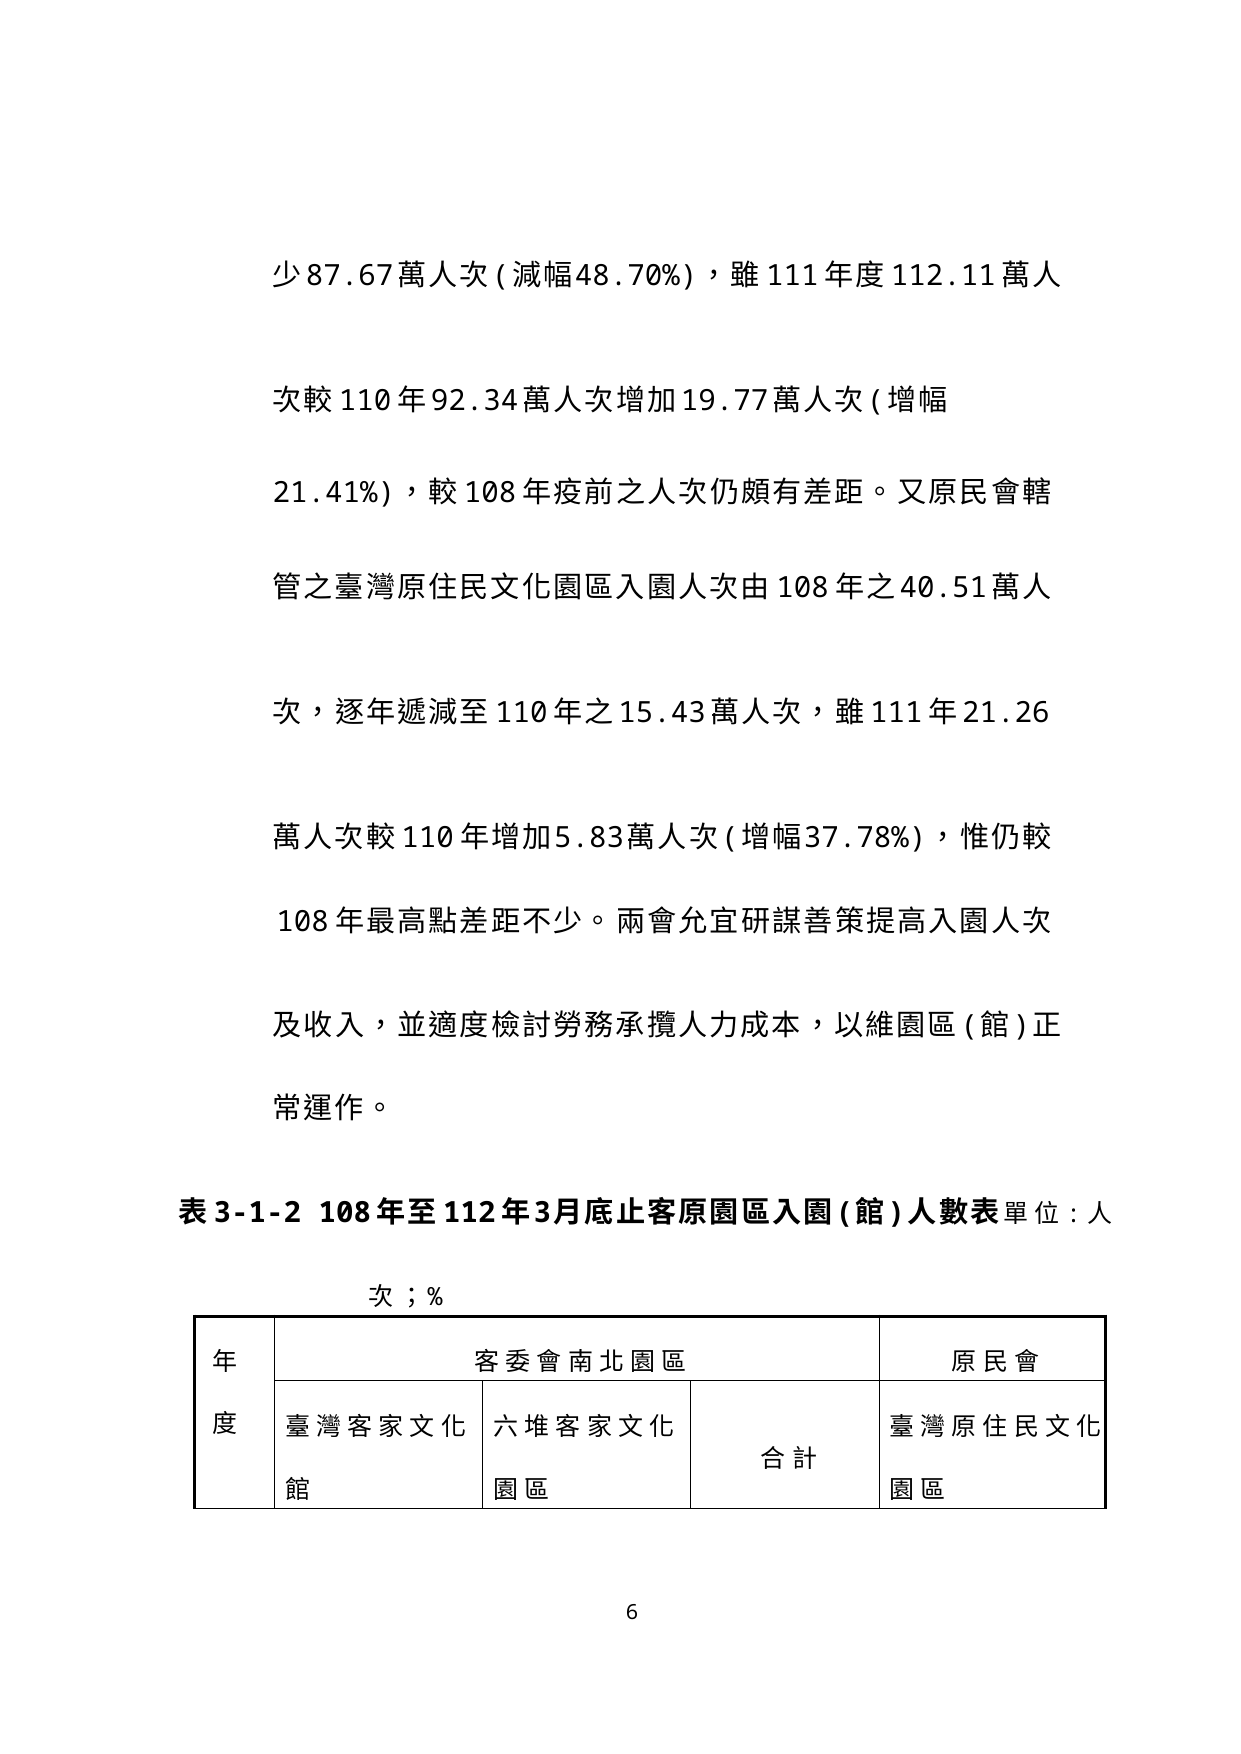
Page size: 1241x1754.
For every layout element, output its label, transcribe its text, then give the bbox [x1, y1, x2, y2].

table_cell 臺灣客家文化館 [275, 1381, 482, 1508]
table_cell 合計 [691, 1381, 879, 1508]
table_header 客委會南北園區 [275, 1318, 879, 1380]
table_header 原民會 [880, 1318, 1104, 1380]
table_cell 六堆客家文化園區 [483, 1381, 690, 1508]
table_header 年度 [196, 1318, 274, 1508]
text 客原園區近年因疫情影響遊客入園意願，致園區收入減少(例如：門票、旅館、客家商品展售、餐飲設施等收入)(詳表2-1-3)，觀客原園區近年之入園(館)人數(詳表3-1-2)，客委會轄管之南北園區入園人次由108年之180.01萬人次，逐年遞減至110年之92.34萬人次，減少87.67萬人次(減幅48.70%)，雖111年度112.11萬人次較110年92.34萬人次增加19.77萬人次(增幅21.41%)，較108年疫前之人次仍頗有差距。又原民會轄管之臺灣原住民文化園區入園人次由108年之40.51萬人次，逐年遞減至110年之15.43萬人次，雖111年21.26萬人次較110年增加5.83萬人次(增幅37.78%)，惟仍較108年最高點差距不少。兩會允宜研謀善策提高入園人次及收入，並適度檢討勞務承攬人力成本，以維園區(館)正常運作。 [266, 189, 1063, 1127]
text 表3-1-2 108年至112年3月底止客原園區入園(館)人數表單位:人次；% [177, 1127, 1132, 1314]
table_cell 臺灣原住民文化園區 [880, 1381, 1104, 1508]
